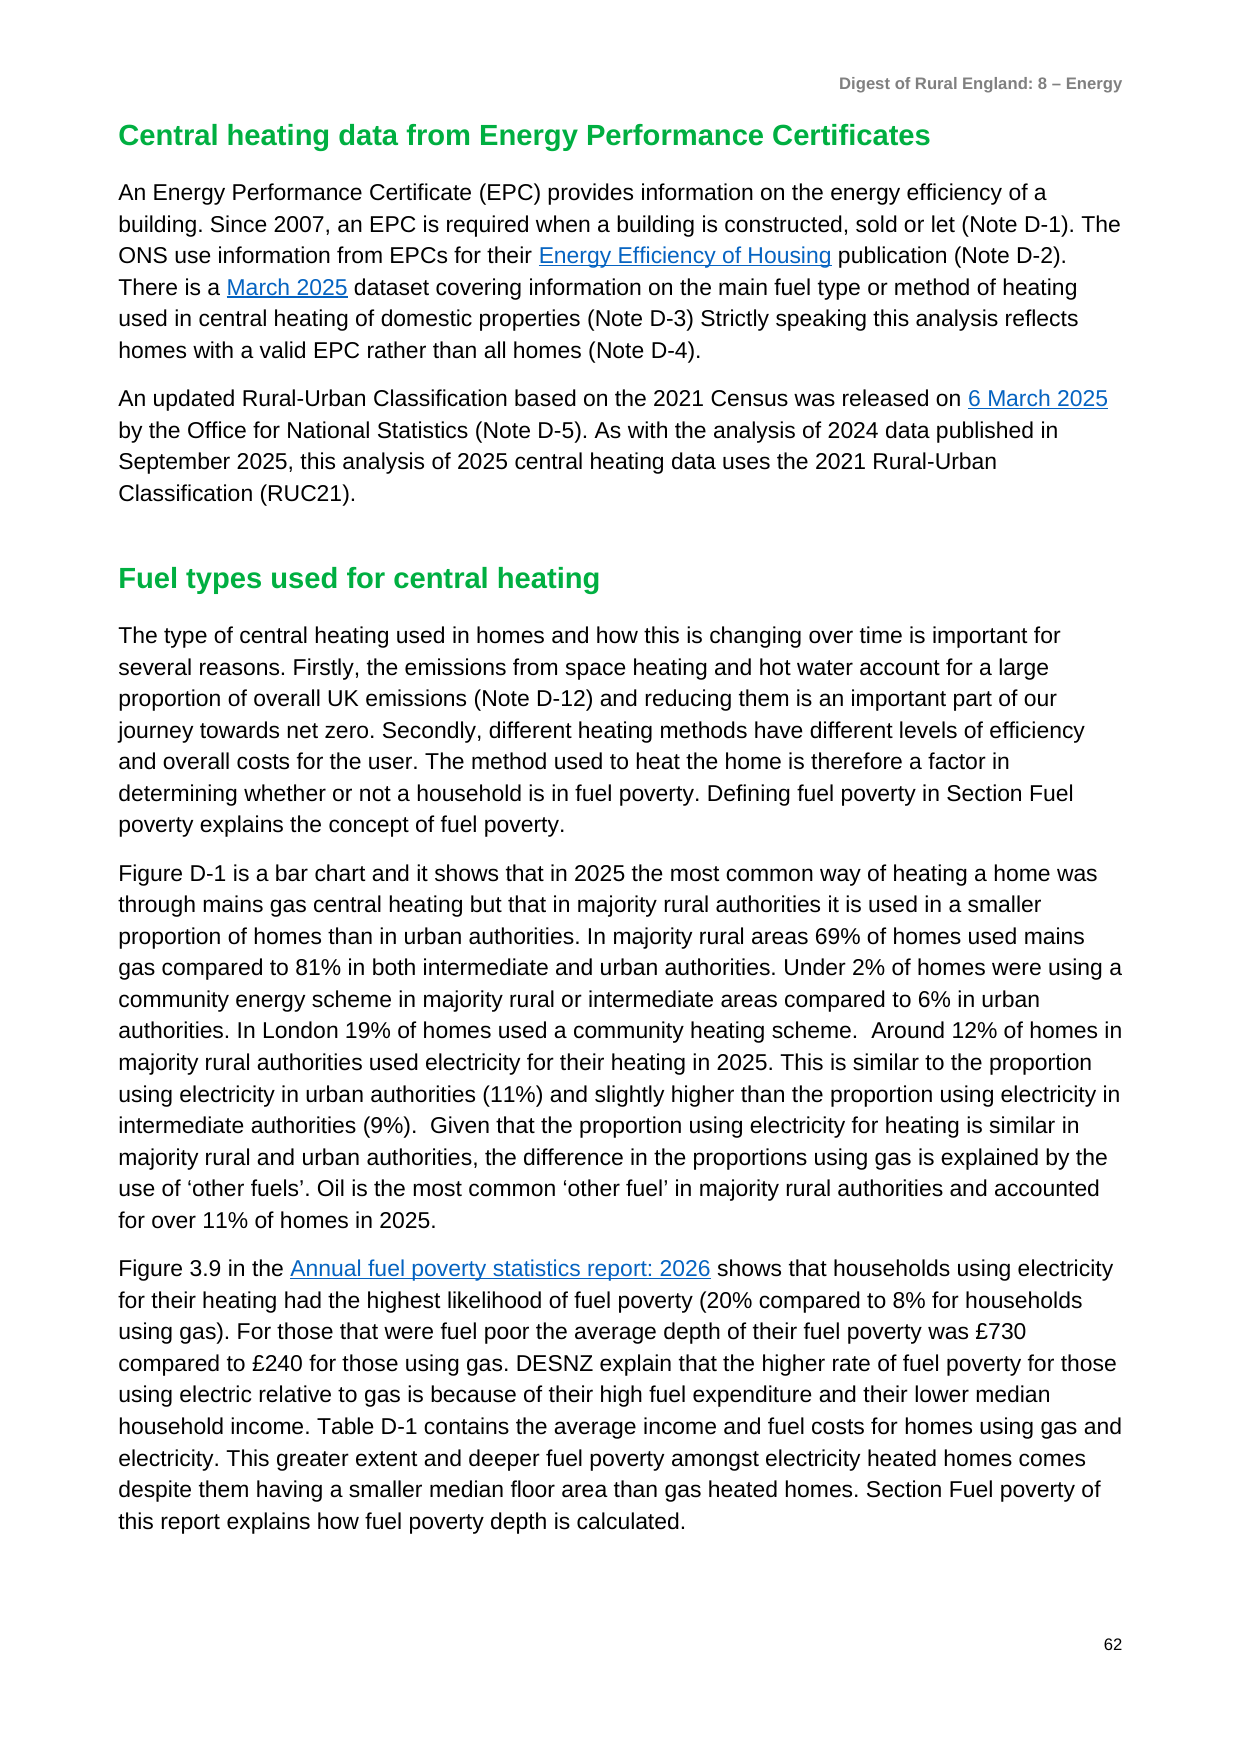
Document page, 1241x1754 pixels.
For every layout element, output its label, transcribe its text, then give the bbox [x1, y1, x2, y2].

text Figure D‑1 is a bar chart and it shows that in 2025 the most common way of heating a home was through mains gas central heating but that in majority rural authorities it is used in a smaller proportion of homes than in urban authorities. In majority rural areas 69% of homes used mains gas compared to 81% in both intermediate and urban authorities. Under 2% of homes were using a community energy scheme in majority rural or intermediate areas compared to 6% in urban authorities. In London 19% of homes used a community heating scheme. Around 12% of homes in majority rural authorities used electricity for their heating in 2025. This is similar to the proportion using electricity in urban authorities (11%) and slightly higher than the proportion using electricity in intermediate authorities (9%). Given that the proportion using electricity for heating is similar in majority rural and urban authorities, the difference in the proportions using gas is explained by the use of ‘other fuels’. Oil is the most common ‘other fuel’ in majority rural authorities and accounted for over 11% of homes in 2025. [118, 860, 1122, 1233]
text An updated Rural-Urban Classification based on the 2021 Census was released on 6 March 2025 by the Office for National Statistics (Note D-5). As with the analysis of 2024 data published in September 2025, this analysis of 2025 central heating data uses the 2021 Rural-Urban Classification (RUC21). [118, 385, 1122, 506]
text An Energy Performance Certificate (EPC) provides information on the energy efficiency of a building. Since 2007, an EPC is required when a building is constructed, sold or let (Note D-1). The ONS use information from EPCs for their Energy Efficiency of Housing publication (Note D-2). There is a March 2025 dataset covering information on the main fuel type or method of heating used in central heating of domestic properties (Note D-3) Strictly speaking this analysis reflects homes with a valid EPC rather than all homes (Note D-4). [118, 179, 1122, 363]
text The type of central heating used in homes and how this is changing over time is important for several reasons. Firstly, the emissions from space heating and hot water account for a large proportion of overall UK emissions (Note D-12) and reducing them is an important part of our journey towards net zero. Secondly, different heating methods have different levels of efficiency and overall costs for the user. The method used to heat the home is therefore a factor in determining whether or not a household is in fuel poverty. Defining fuel poverty in Section A explains the concept of fuel poverty. [118, 622, 1122, 838]
subtitle Central heating data from Energy Performance Certificates [118, 118, 1122, 152]
subtitle Fuel types used for central heating [118, 561, 1122, 595]
text Figure 3.9 in the Annual fuel poverty statistics report: 2026 shows that households using electricity for their heating had the highest likelihood of fuel poverty (20% compared to 8% for households using gas). For those that were fuel poor the average depth of their fuel poverty was £730 compared to £240 for those using gas. DESNZ explain that the higher rate of fuel poverty for those using electric relative to gas is because of their high fuel expenditure and their lower median household income. Table D‑1 contains the average income and fuel costs for homes using gas and electricity. This greater extent and deeper fuel poverty amongst electricity heated homes comes despite them having a smaller median floor area than gas heated homes. Section A of this report explains how fuel poverty depth is calculated. [118, 1255, 1122, 1534]
